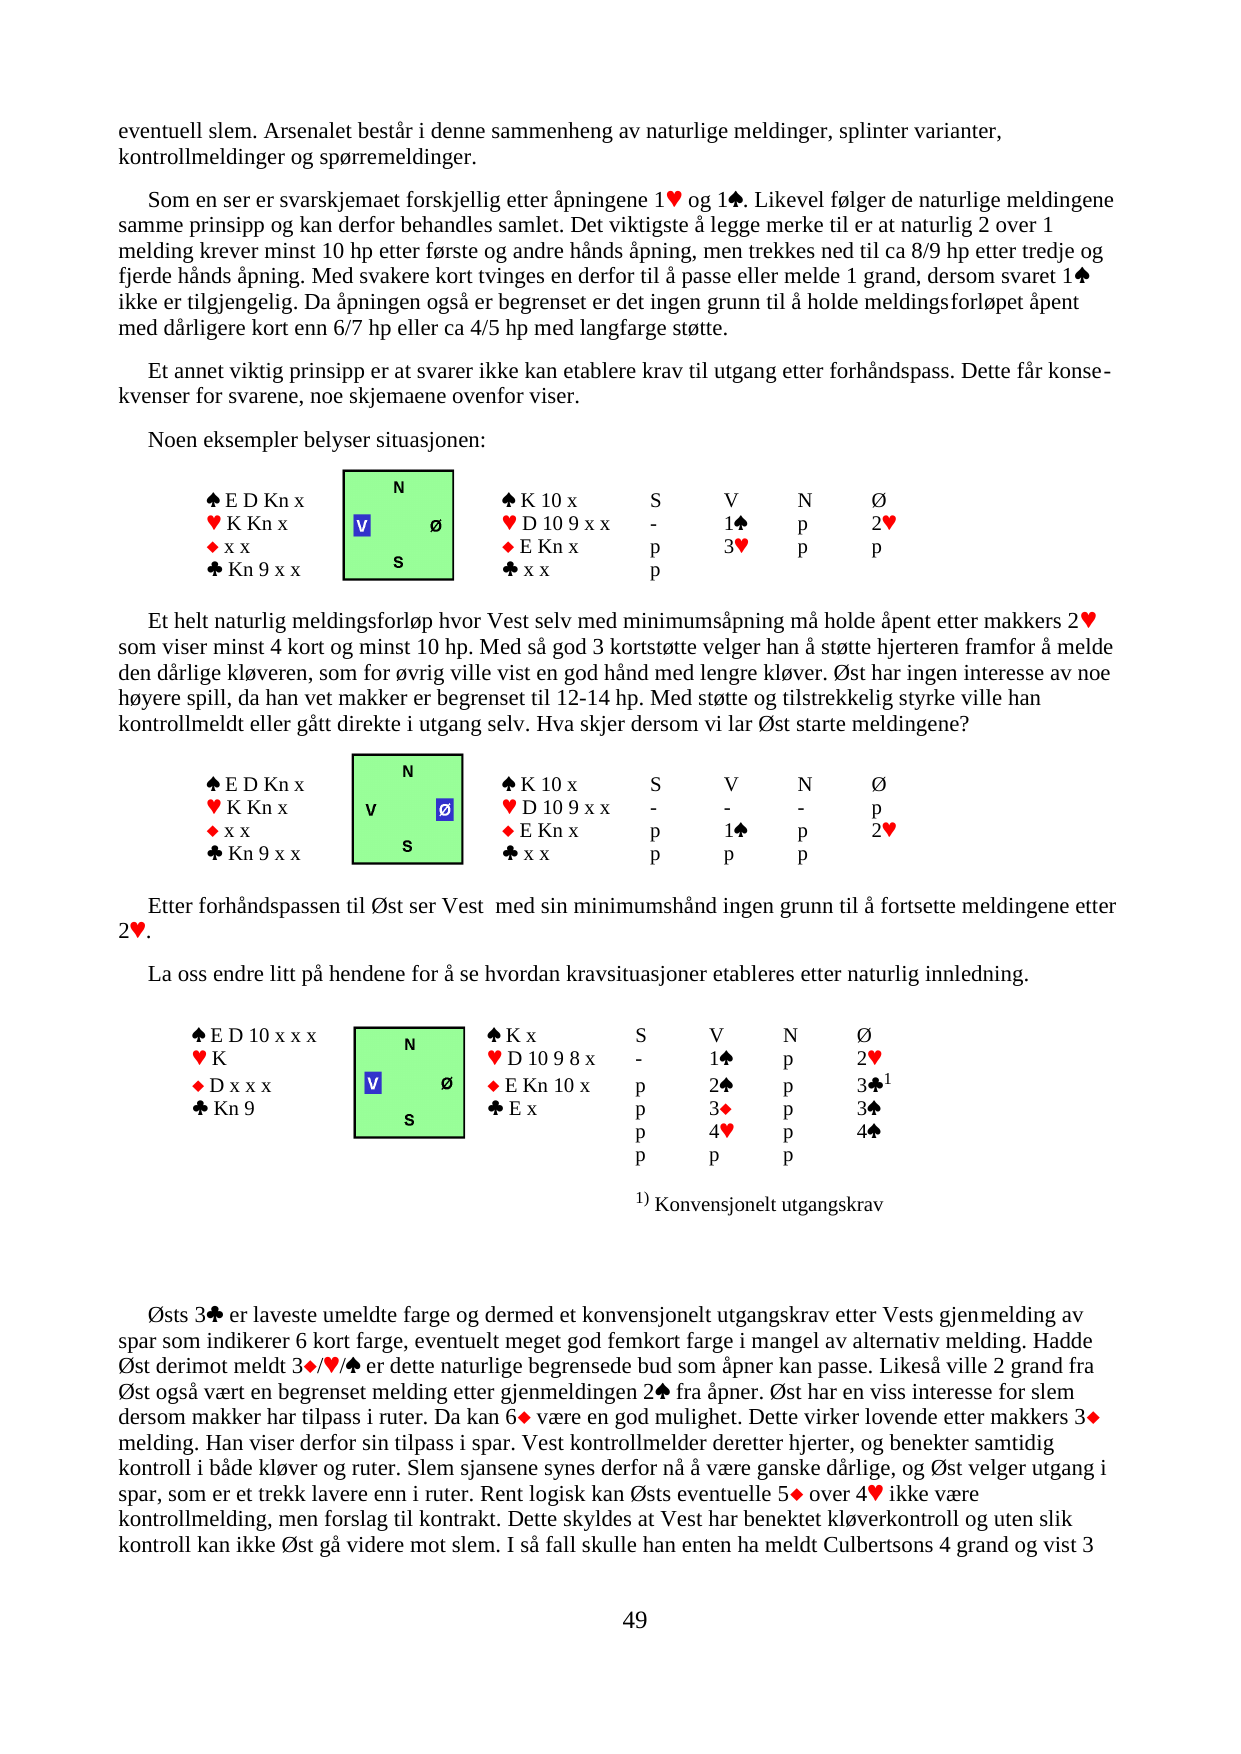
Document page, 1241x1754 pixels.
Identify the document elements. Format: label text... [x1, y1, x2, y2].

text Østs 3§ er laveste umeldte farge og dermed et konvensjonelt utgangskrav etter Vests gjen­melding av spar som indikerer 6 kort farge, eventuelt meget god femkort farge i mangel av alternativ melding. Hadde Øst derimot meldt 3¨/©/ª er dette naturlige begrensede bud som åpner kan passe. Likeså ville 2 grand fra Øst også vært en begrenset melding etter gjenmeldingen 2ª fra åpner. Øst har en viss interesse for slem dersom makker har tilpass i ruter. Da kan 6¨ være en god mulighet. Dette virker lovende etter makkers 3¨ melding. Han viser derfor sin tilpass i spar. Vest kontrollmelder deretter hjerter, og benekter samtidig kontroll i både kløver og ruter. Slem sjansene synes derfor nå å være ganske dårlige, og Øst velger utgang i spar, som er et trekk lavere enn i ruter. Rent logisk kan Østs eventuelle 5¨ over 4© ikke være kontrollmelding, men forslag til kontrakt. Dette skyldes at Vest har benektet kløverkontroll og uten slik kontroll kan ikke Øst gå videre mot slem. I så fall skulle han enten ha meldt Culbertsons 4 grand og vist 3 [118, 1302, 1122, 1557]
text Et annet viktig prinsipp er at svarer ikke kan etablere krav til utgang etter forhåndspass. Dette får konse­kvenser for svarene, noe skjemaene ovenfor viser. [118, 358, 1122, 409]
text ª E D Kn x ª K 10 x S V N Ø © K Kn x © D 10 9 x x - 1ª p 2© ¨ x x ¨ E Kn x p 3© p p § Kn 9 x x § x x p [455, 470, 1122, 581]
text ª E D Kn x ª K 10 x S V N Ø © K Kn x © D 10 9 x x - - - p ¨ x x ¨ E Kn x p 1ª p 2© § Kn 9 x x § x x p p p [118, 754, 351, 865]
text eventuell slem. Arsenalet består i denne sammenheng av naturlige meldinger, splinter varianter, kontrollmeldinger og spørre­meldinger. [118, 118, 1122, 169]
text Noen eksempler belyser situasjonen: [118, 426, 1122, 452]
picture [353, 1026, 466, 1139]
picture [342, 469, 455, 581]
text Etter forhåndspassen til Øst ser Vest med sin minimumshånd ingen grunn til å fortsette meldingene etter 2©. [118, 892, 1122, 943]
text Et helt naturlig meldingsforløp hvor Vest selv med minimumsåpning må holde åpent etter makkers 2© som viser minst 4 kort og minst 10 hp. Med så god 3 kortstøtte velger han å støtte hjerteren framfor å melde den dårlige kløveren, som for øvrig ville vist en god hånd med lengre kløver. Øst har ingen interesse av noe høyere spill, da han vet makker er begrenset til 12-14 hp. Med støtte og tilstrekkelig styrke ville han kontrollmeldt eller gått direkte i utgang selv. Hva skjer dersom vi lar Øst starte meldingene? [118, 608, 1122, 736]
text ª E D 10 x x x ª K x S V N Ø © K © D 10 9 8 x - 1ª p 2© ¨ D x x x ¨ E Kn 10 x p 2ª p 3§1 § Kn 9 § E x p 3¨ p 3ª p 4© p 4ª p p p [118, 1004, 1122, 1188]
text 1) Konvensjonelt utgangskrav [118, 1188, 1122, 1216]
text La oss endre litt på hendene for å se hvordan kravsituasjoner etableres etter naturlig innledning. [118, 961, 1122, 987]
text ª E D Kn x ª K 10 x S V N Ø © K Kn x © D 10 9 x x - 1ª p 2© ¨ x x ¨ E Kn x p 3© p p § Kn 9 x x § x x p [118, 470, 342, 581]
text ª E D Kn x ª K 10 x S V N Ø © K Kn x © D 10 9 x x - - - p ¨ x x ¨ E Kn x p 1ª p 2© § Kn 9 x x § x x p p p [464, 754, 1122, 865]
picture [351, 753, 464, 865]
text Som en ser er svarskjemaet forskjellig etter åpningene 1© og 1ª. Likevel følger de naturlige meldingene samme prinsipp og kan derfor behandles samlet. Det viktigste å legge merke til er at naturlig 2 over 1 melding krever minst 10 hp etter første og andre hånds åpning, men trekkes ned til ca 8/9 hp etter tredje og fjerde hånds åpning. Med svakere kort tvinges en derfor til å passe eller melde 1 grand, dersom svaret 1ª ikke er tilgjengelig. Da åpningen også er begrenset er det ingen grunn til å holde meldings­forløpet åpent med dårligere kort enn 6/7 hp eller ca 4/5 hp med langfarge støtte. [118, 187, 1122, 340]
